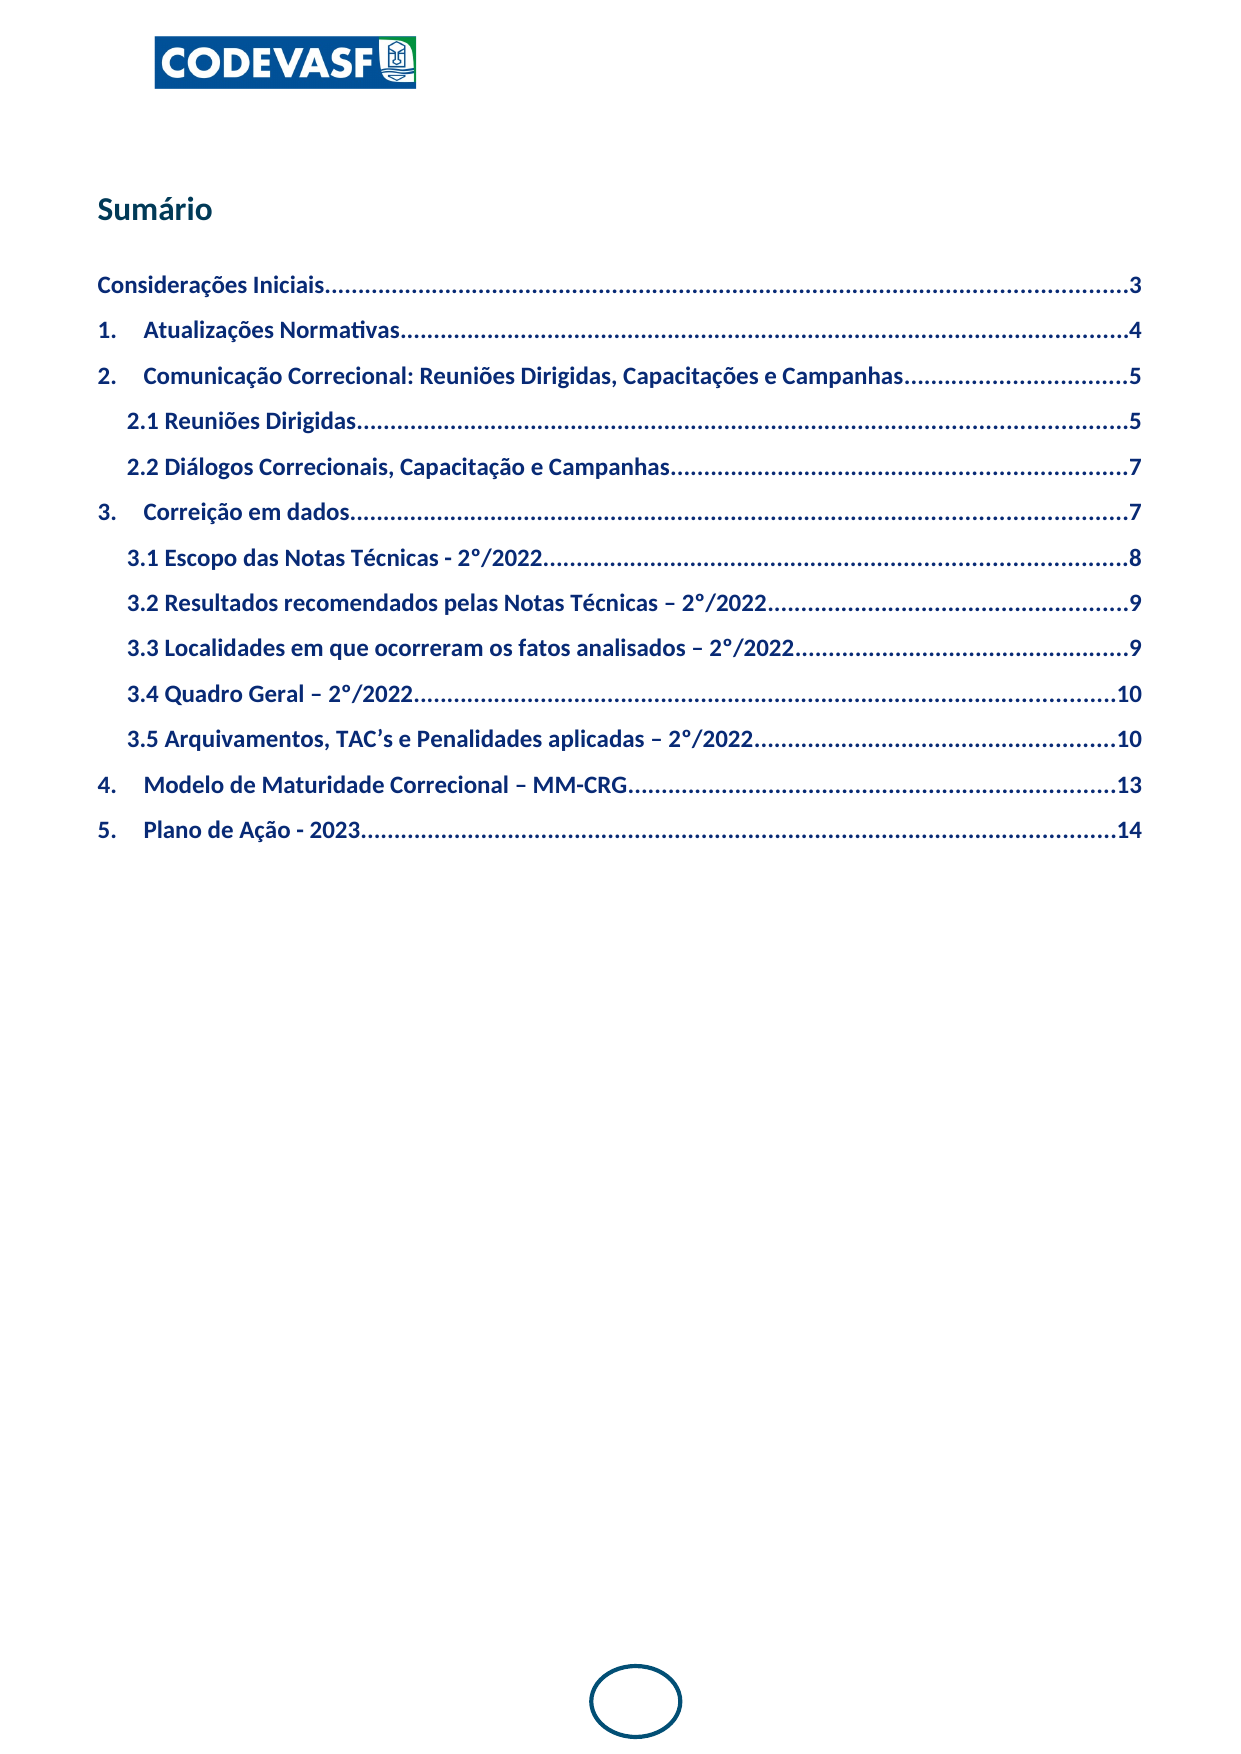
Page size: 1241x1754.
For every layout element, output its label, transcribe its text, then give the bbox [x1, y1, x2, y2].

subtitle Sumário [97, 187, 1143, 228]
text 3.2 Resultados recomendados pelas Notas Técnicas – 2º/2022 9 [127, 587, 1143, 618]
text 3.5 Arquivamentos, TAC’s e Penalidades aplicadas – 2º/2022 10 [127, 723, 1143, 754]
text 2. Comunicação Correcional: Reuniões Dirigidas, Capacitações e Campanhas 5 [97, 360, 1143, 391]
text 2.2 Diálogos Correcionais, Capacitação e Campanhas 7 [127, 451, 1143, 481]
text 3.3 Localidades em que ocorreram os fatos analisados – 2º/2022 9 [127, 633, 1143, 663]
text 1. Atualizações Normativas 4 [97, 315, 1143, 345]
text 5. Plano de Ação - 2023 14 [97, 814, 1143, 845]
text Considerações Iniciais 3 [97, 269, 1143, 300]
text 3. Correição em dados 7 [97, 496, 1143, 527]
text 4. Modelo de Maturidade Correcional – MM-CRG 13 [97, 769, 1143, 799]
text 3.1 Escopo das Notas Técnicas - 2º/2022 8 [127, 542, 1143, 572]
text 3.4 Quadro Geral – 2º/2022 10 [127, 678, 1143, 708]
text 2.1 Reuniões Dirigidas 5 [127, 406, 1143, 436]
